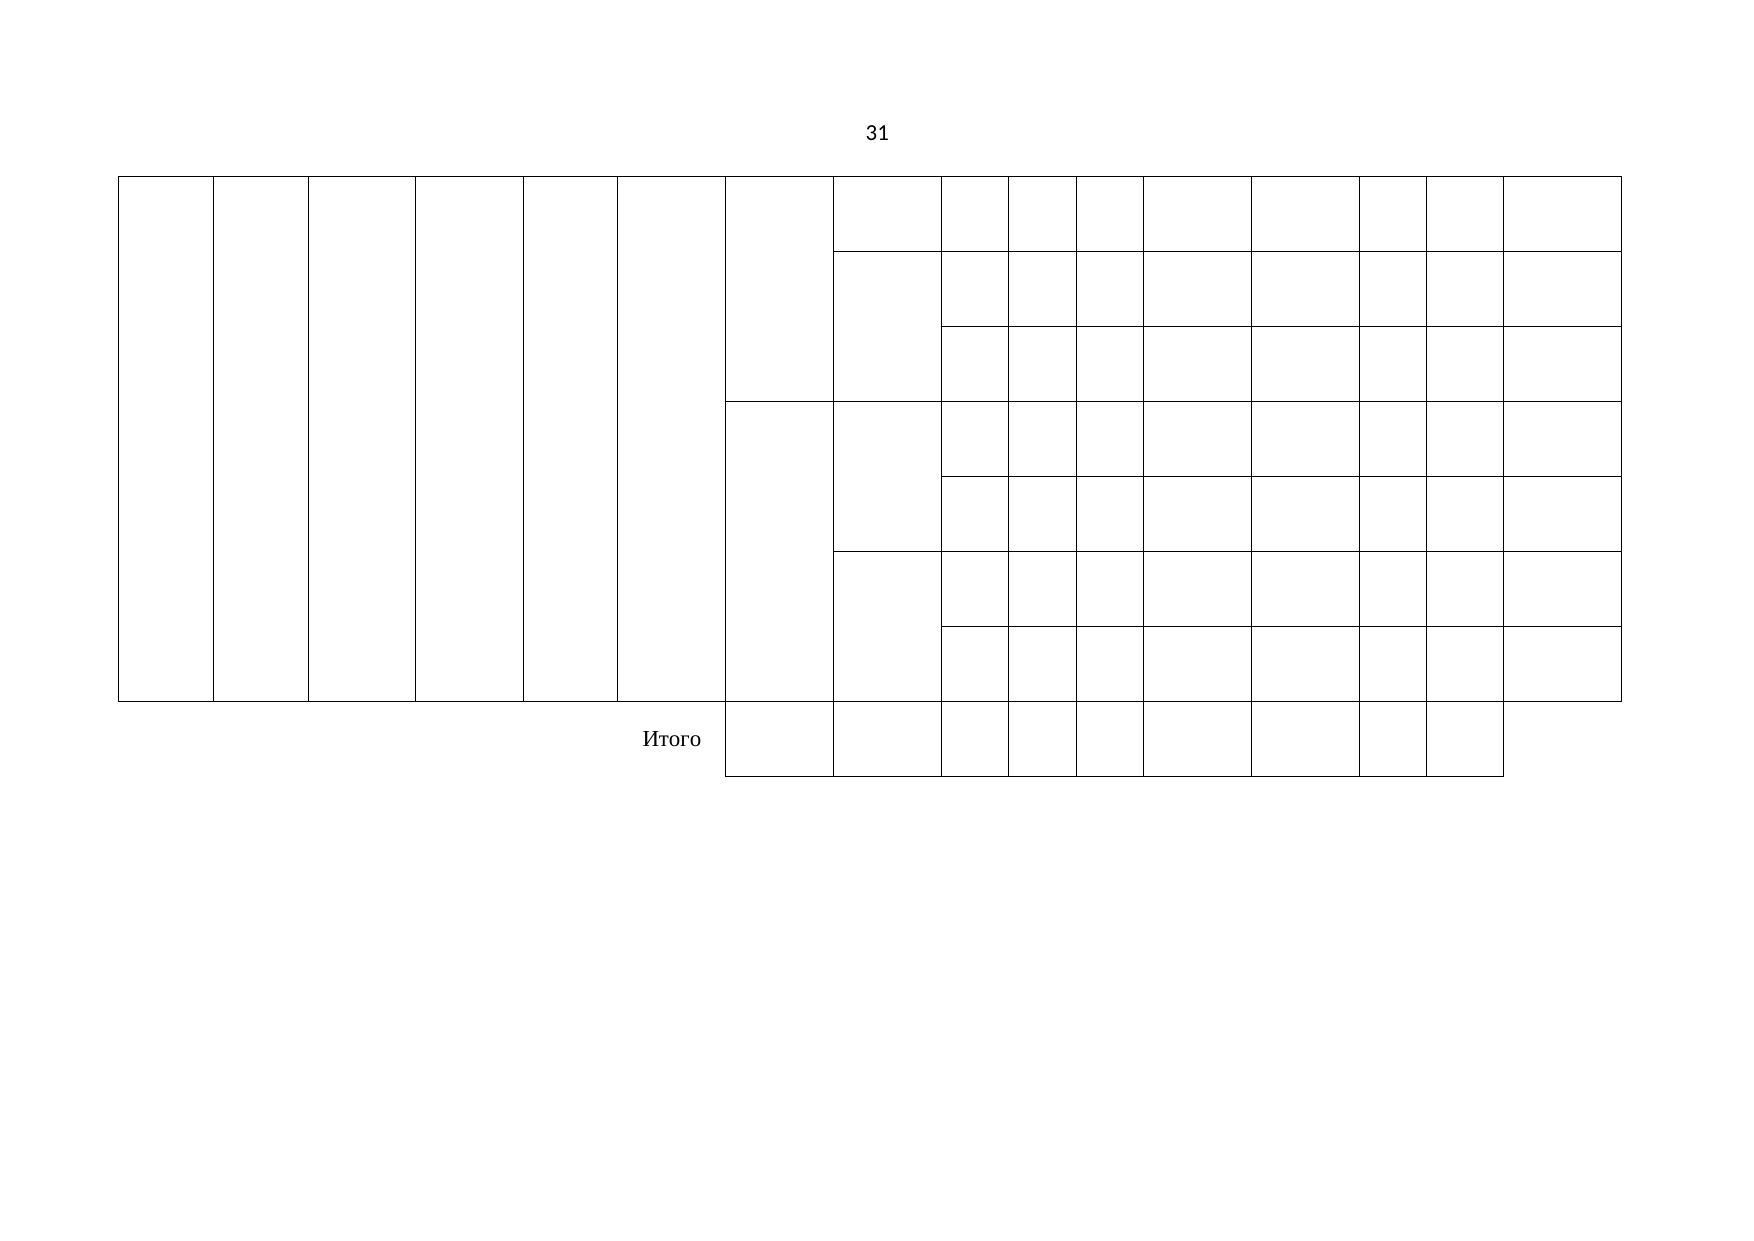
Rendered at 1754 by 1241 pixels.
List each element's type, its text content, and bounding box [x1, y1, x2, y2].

table_cell [942, 702, 1008, 776]
table_cell [524, 177, 617, 701]
table_cell [726, 402, 833, 701]
table_cell [1077, 402, 1143, 476]
table_cell [524, 702, 618, 776]
table_cell [1427, 552, 1503, 626]
table_cell [1360, 477, 1426, 551]
table_cell [1504, 702, 1622, 776]
table_cell [1427, 252, 1503, 326]
table_cell [1360, 402, 1426, 476]
table_cell [1360, 702, 1426, 776]
table_cell [834, 552, 941, 701]
table_cell [1009, 327, 1076, 401]
table_cell [1360, 177, 1426, 251]
table_cell [309, 177, 415, 701]
table_cell [1144, 627, 1251, 701]
table_cell [1622, 626, 1636, 701]
table_cell [1427, 177, 1503, 251]
table_cell [1622, 476, 1636, 551]
table_cell [1252, 327, 1359, 401]
table_cell [834, 402, 941, 551]
table_cell [942, 477, 1008, 551]
table_cell [1622, 551, 1636, 626]
table_cell [942, 252, 1008, 326]
table_cell [1252, 552, 1359, 626]
table_cell [1504, 627, 1621, 701]
table_cell [1360, 627, 1426, 701]
table_cell [1504, 552, 1621, 626]
table_cell [308, 702, 416, 776]
table_cell [1252, 177, 1359, 251]
table_cell [942, 552, 1008, 626]
table_cell [1009, 627, 1076, 701]
table_cell [1077, 327, 1143, 401]
table_cell [1252, 402, 1359, 476]
table_cell [1504, 477, 1621, 551]
table_cell [1427, 477, 1503, 551]
table_cell [1077, 252, 1143, 326]
table_cell [1504, 252, 1621, 326]
table_cell [118, 702, 214, 776]
table_cell [618, 177, 725, 701]
table_cell [1622, 176, 1636, 251]
table_cell [1252, 477, 1359, 551]
table_cell [1009, 477, 1076, 551]
table_cell [1427, 327, 1503, 401]
table_cell [214, 702, 308, 776]
table_cell [1077, 702, 1143, 776]
table_cell [1622, 251, 1636, 326]
table_cell [942, 627, 1008, 701]
table_cell [726, 702, 833, 776]
table_cell [1427, 402, 1503, 476]
table_cell [1252, 627, 1359, 701]
table_cell Итого [618, 702, 725, 776]
table_cell [942, 402, 1008, 476]
table_cell [834, 702, 941, 776]
table_cell [1144, 402, 1251, 476]
table_cell [119, 177, 213, 701]
table_cell [1504, 177, 1621, 251]
table_cell [1077, 477, 1143, 551]
table_cell [1144, 552, 1251, 626]
table_cell [1077, 627, 1143, 701]
table_cell [214, 177, 308, 701]
table_cell [1360, 327, 1426, 401]
table_cell [1427, 627, 1503, 701]
table_cell [1144, 477, 1251, 551]
table_cell [1009, 552, 1076, 626]
table_cell [1009, 252, 1076, 326]
table_cell [834, 252, 941, 401]
table_cell [1360, 552, 1426, 626]
table_cell [1252, 702, 1359, 776]
table_cell [1504, 402, 1621, 476]
table_cell [1427, 702, 1503, 776]
table_cell [1077, 552, 1143, 626]
table_cell [1622, 701, 1636, 776]
table_cell [1144, 177, 1251, 251]
table_cell [726, 177, 833, 401]
table_cell [1144, 252, 1251, 326]
table_cell [1009, 402, 1076, 476]
table_cell [1360, 252, 1426, 326]
table_cell [1077, 177, 1143, 251]
table_cell [1622, 326, 1636, 401]
table_cell [1144, 327, 1251, 401]
table_cell [834, 177, 941, 251]
table_cell [1144, 702, 1251, 776]
table_cell [1009, 702, 1076, 776]
table_cell [1009, 177, 1076, 251]
table_cell [942, 177, 1008, 251]
table_cell [1622, 401, 1636, 476]
table_cell [416, 177, 523, 701]
table_cell [1252, 252, 1359, 326]
table_cell [416, 702, 524, 776]
table_cell [942, 327, 1008, 401]
table_cell [1504, 327, 1621, 401]
